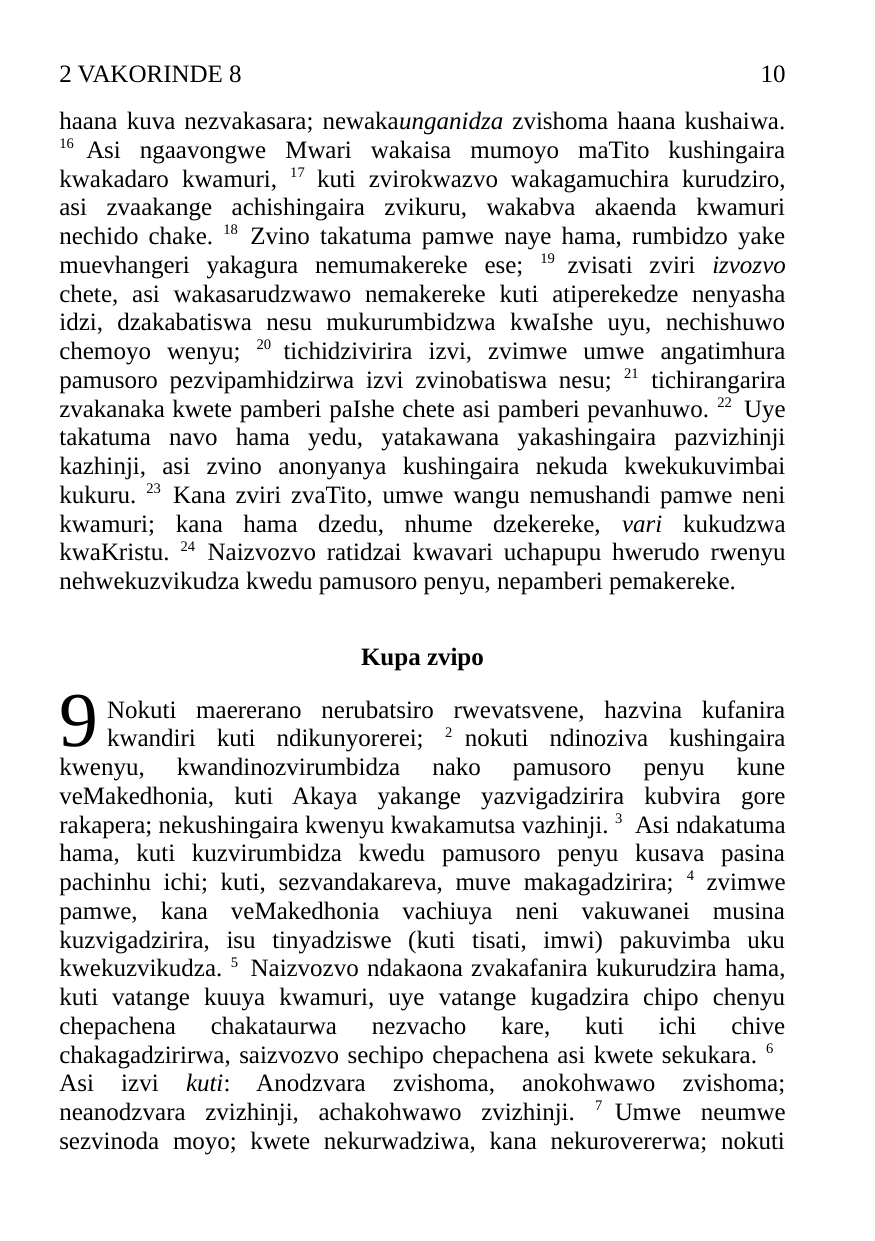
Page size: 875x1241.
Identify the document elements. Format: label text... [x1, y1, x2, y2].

text 9Nokuti maererano nerubatsiro rwevatsvene, hazvina kufanira kwandiri kuti ndikunyorerei; 2 nokuti ndinoziva kushingaira kwenyu, kwandinozvirumbidza nako pamusoro penyu kune veMakedhonia, kuti Akaya yakange yazvigadzirira kubvira gore rakapera; nekushingaira kwenyu kwakamutsa vazhinji. 3 Asi ndakatuma hama, kuti kuzvirumbidza kwedu pamusoro penyu kusava pasina pachinhu ichi; kuti, sezvandakareva, muve makagadzirira; 4 zvimwe pamwe, kana veMakedhonia vachiuya neni vakuwanei musina kuzvigadzirira, isu tinyadziswe (kuti tisati, imwi) pakuvimba uku kwekuzvikudza. 5 Naizvozvo ndakaona zvakafanira kukurudzira hama, kuti vatange kuuya kwamuri, uye vatange kugadzira chipo chenyu chepachena chakataurwa nezvacho kare, kuti ichi chive chakagadzirirwa, saizvozvo sechipo chepachena asi kwete sekukara. 6 Asi izvi kuti: Anodzvara zvishoma, anokohwawo zvishoma; neanodzvara zvizhinji, achakohwawo zvizhinji. 7 Umwe neumwe sezvinoda moyo; kwete nekurwadziwa, kana nekurovererwa; nokuti [59, 695, 786, 1155]
text Kupa zvipo [59, 642, 786, 671]
text 8Zvino tinokuzivisai, hama, nyasha dzaMwari dzakapiwa pamakereke eMakedhonia; 2 kuti pakuedzwa kukuru kwedambudziko, kuwanzwa kwemufaro wavo neurombo hwavo hwakadzama zvakawedzera pafuma yekupa kwavo. 3 Nokuti vakange vane chido pakukwanisa kwavo, ndinopupura, kunyange kupfuura kukwanisa kwavo, 4 nechikumbiro chikuru vakatigombedzera, kuti tigamuchire chipo uye kugovana parubatsiro rwunova rwevatsvene; 5 uye kwete sezvatakatarisira, asi vakatanga kuzvipa ivo kuna Ishe, nekwatiri nechido chaMwari. 6 Zvekuti takakurudzira Tito, kuti sezvaakange ambotanga, saizvozvo apedzisewo kwamuri basa iri renyashawo. 7 Asi sezvamakawanza pazvese, parutendo, uye pashoko, uye paruzivo, uye pakushingaira kwese, uye parudo rwenyu kwatiri, tarirai kuti muwanzewo pabasa iri renyasha. 8 Handitauri semurairo, asi nekushingaira kwevamwe uye ndichiidza uchokwadi hwerudo rwenyu. 9 Nokuti munoziva nyasha dzaIshe wedu Jesu Kristu, kuti kunyange akange akafuma, nekuda kwenyu wakava murombo, kuti imwi kubudikidza neurombo hwake mufume. 10 Zvino pachinhu ichi ndinopa maonero; nokuti ichi chinokubatsirai, imwi makatotanga kubva gore rakapera, kwete kuita chete, asi nekuda. 11 Asi ikozvinowo pedzisai kuita, kuti, sezvapane chishuwo chemoyo, saizvozvo kuripo kupedzisawo kubva pane zvamunazvo. 12 Nokuti kana chishuwo chemoyo chiripo, munhu anogamuchirika zvichienderana nezvaanazvo, kwete kuenderana nezvaasina. 13 Nokuti hakusi kuti vamwe vave nekurerusirwa, imwi muremerwe; asi kubva pakuenzana, panguva yaikozvino zvakawanda zvenyu zviwedzere pakushaiwa kwavo, 14 kutiwo zvakawanda zvavo zviwedzere pakushaiwa kwenyu, kuti kuve nekuenzana, 15 sezvazvakanyorwa zvichinzi: Wakaunganidza zvizhinji haana kuva nezvakasara; newakaunganidza zvishoma haana kushaiwa. 16 Asi ngaavongwe Mwari wakaisa mumoyo maTito kushingaira kwakadaro kwamuri, 17 kuti zvirokwazvo wakagamuchira kurudziro, asi zvaakange achishingaira zvikuru, wakabva akaenda kwamuri nechido chake. 18 Zvino takatuma pamwe naye hama, rumbidzo yake muevhangeri yakagura nemumakereke ese; 19 zvisati zviri izvozvo chete, asi wakasarudzwawo nemakereke kuti atiperekedze nenyasha idzi, dzakabatiswa nesu mukurumbidzwa kwaIshe uyu, nechishuwo chemoyo wenyu; 20 tichidzivirira izvi, zvimwe umwe angatimhura pamusoro pezvipamhidzirwa izvi zvinobatiswa nesu; 21 tichirangarira zvakanaka kwete pamberi paIshe chete asi pamberi pevanhuwo. 22 Uye takatuma navo hama yedu, yatakawana yakashingaira pazvizhinji kazhinji, asi zvino anonyanya kushingaira nekuda kwekukuvimbai kukuru. 23 Kana zviri zvaTito, umwe wangu nemushandi pamwe neni kwamuri; kana hama dzedu, nhume dzekereke, vari kukudzwa kwaKristu. 24 Naizvozvo ratidzai kwavari uchapupu hwerudo rwenyu nehwekuzvikudza kwedu pamusoro penyu, nepamberi pemakereke. [59, 106, 786, 595]
